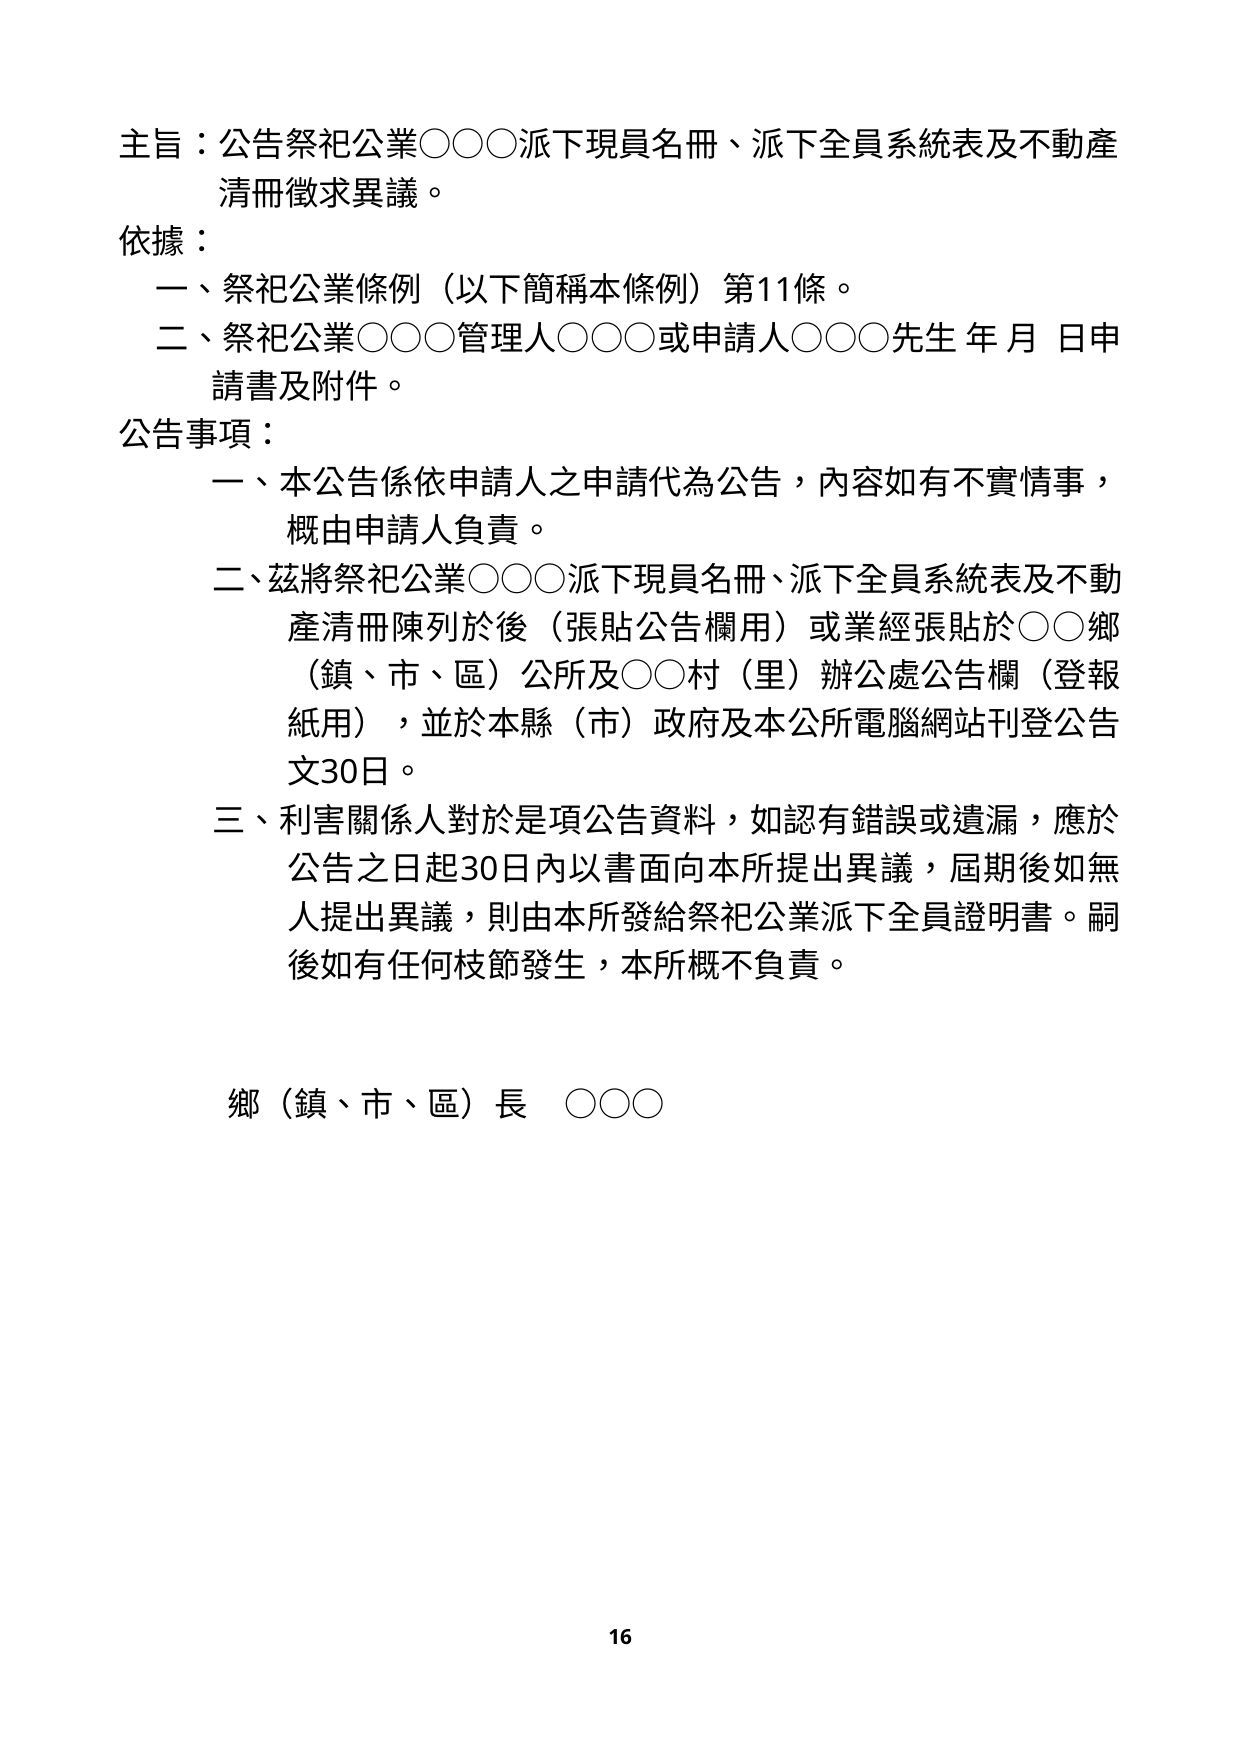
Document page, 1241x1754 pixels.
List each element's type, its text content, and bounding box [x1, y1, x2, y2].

text 一、本公告係依申請人之申請代為公告，內容如有不實情事，概由申請人負責。 [212, 456, 1122, 552]
text 二、茲將祭祀公業○○○派下現員名冊、派下全員系統表及不動產清冊陳列於後（張貼公告欄用）或業經張貼於○○鄉（鎮、市、區）公所及○○村（里）辦公處公告欄（登報紙用），並於本縣（市）政府及本公所電腦網站刊登公告文30日。 [212, 552, 1122, 794]
text 公告事項： [118, 408, 1122, 456]
text 依據： [118, 214, 1122, 263]
text 鄉（鎮、市、區）長 ○○○ [227, 1078, 1122, 1126]
text 一、祭祀公業條例（以下簡稱本條例）第11條。 [118, 263, 1122, 311]
text 三、利害關係人對於是項公告資料，如認有錯誤或遺漏，應於公告之日起30日內以書面向本所提出異議，屆期後如無人提出異議，則由本所發給祭祀公業派下全員證明書。嗣後如有任何枝節發生，本所概不負責。 [212, 794, 1122, 987]
text 二、祭祀公業○○○管理人○○○或申請人○○○先生 年 月 日申請書及附件。 [156, 311, 1122, 408]
text 主旨：公告祭祀公業○○○派下現員名冊、派下全員系統表及不動產清冊徵求異議。 [118, 118, 1122, 214]
